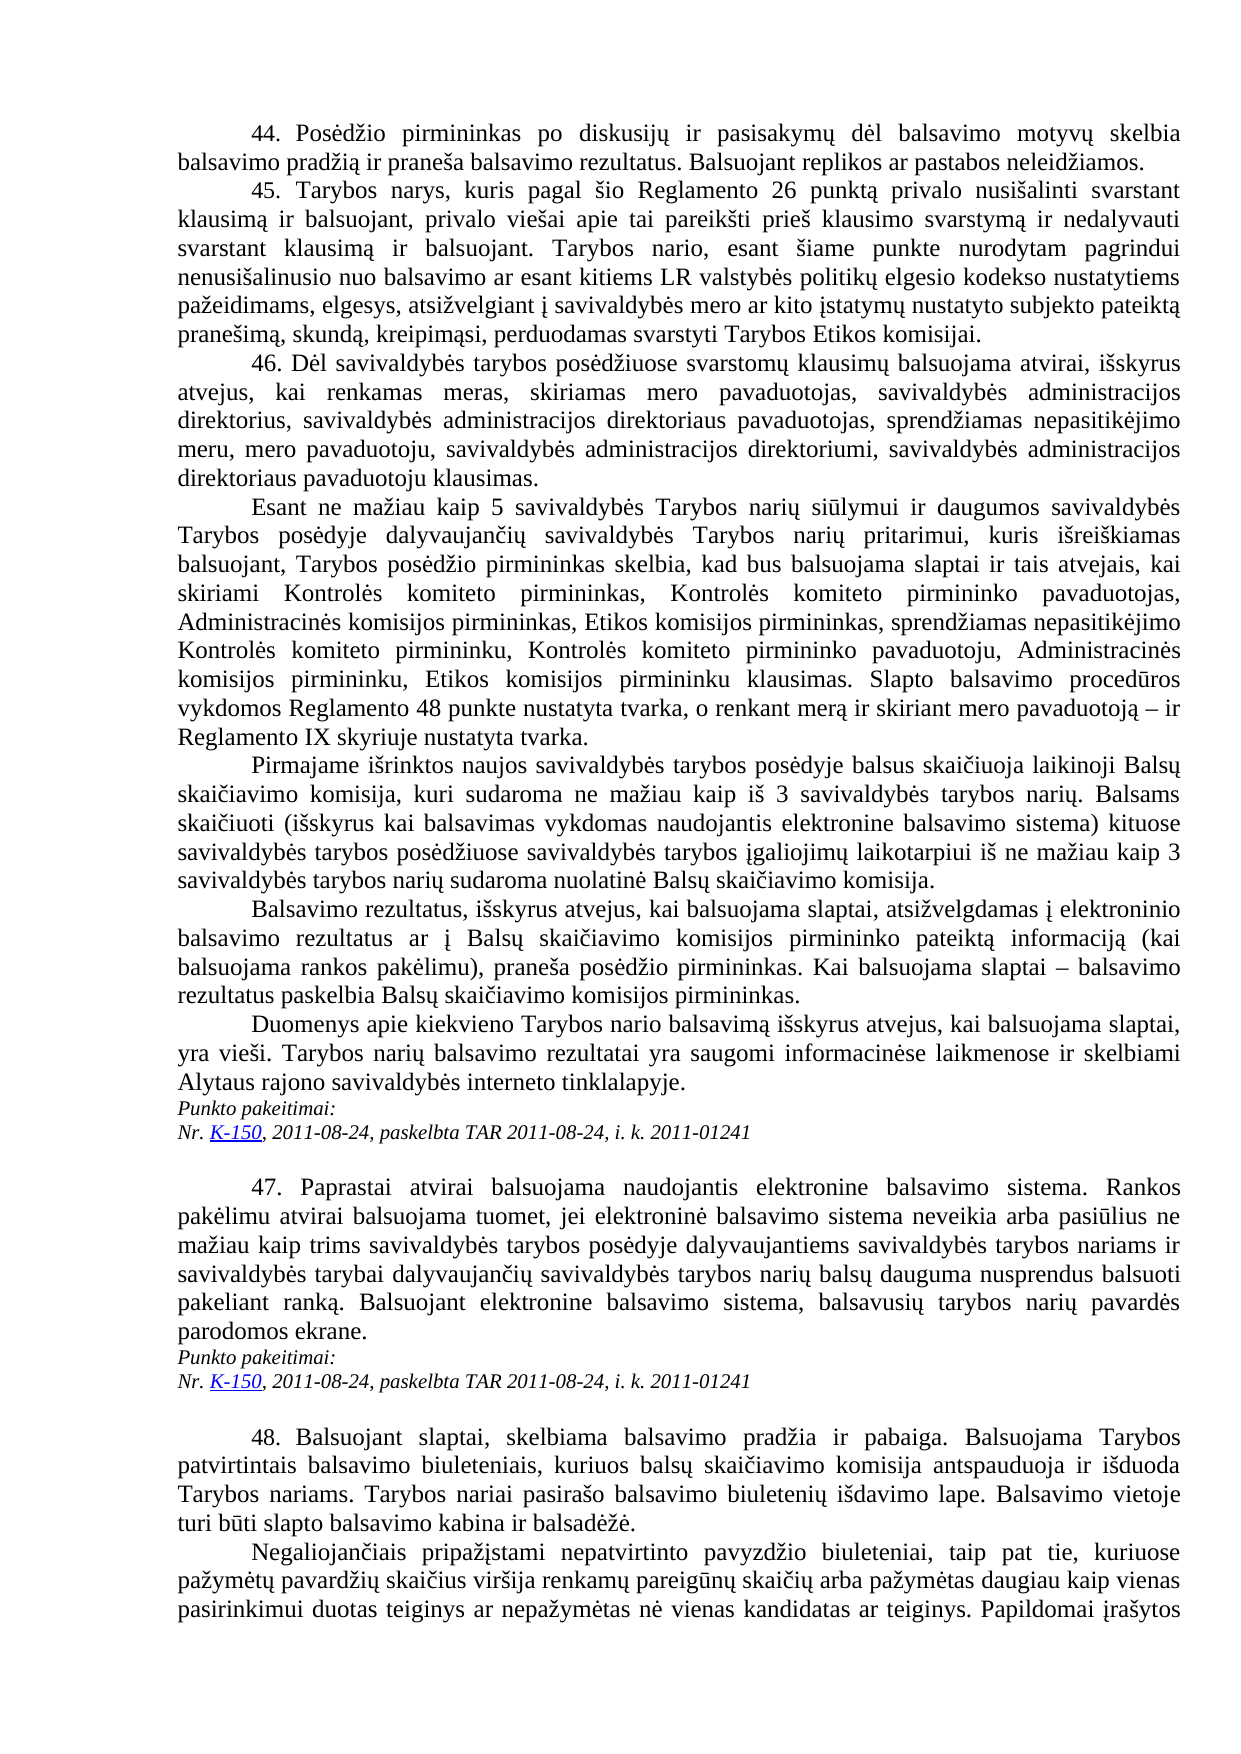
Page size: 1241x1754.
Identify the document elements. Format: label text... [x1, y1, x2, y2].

text Balsavimo rezultatus, išskyrus atvejus, kai balsuojama slaptai, atsižvelgdamas į elektroninio balsavimo rezultatus ar į Balsų skaičiavimo komisijos pirmininko pateiktą informaciją (kai balsuojama rankos pakėlimu), praneša posėdžio pirmininkas. Kai balsuojama slaptai – balsavimo rezultatus paskelbia Balsų skaičiavimo komisijos pirmininkas. [177, 894, 1181, 1009]
text Punkto pakeitimai: [177, 1345, 1181, 1369]
text 45. Tarybos narys, kuris pagal šio Reglamento 26 punktą privalo nusišalinti svarstant klausimą ir balsuojant, privalo viešai apie tai pareikšti prieš klausimo svarstymą ir nedalyvauti svarstant klausimą ir balsuojant. Tarybos nario, esant šiame punkte nurodytam pagrindui nenusišalinusio nuo balsavimo ar esant kitiems LR valstybės politikų elgesio kodekso nustatytiems pažeidimams, elgesys, atsižvelgiant į savivaldybės mero ar kito įstatymų nustatyto subjekto pateiktą pranešimą, skundą, kreipimąsi, perduodamas svarstyti Tarybos Etikos komisijai. [177, 176, 1181, 348]
text Esant ne mažiau kaip 5 savivaldybės Tarybos narių siūlymui ir daugumos savivaldybės Tarybos posėdyje dalyvaujančių savivaldybės Tarybos narių pritarimui, kuris išreiškiamas balsuojant, Tarybos posėdžio pirmininkas skelbia, kad bus balsuojama slaptai ir tais atvejais, kai skiriami Kontrolės komiteto pirmininkas, Kontrolės komiteto pirmininko pavaduotojas, Administracinės komisijos pirmininkas, Etikos komisijos pirmininkas, sprendžiamas nepasitikėjimo Kontrolės komiteto pirmininku, Kontrolės komiteto pirmininko pavaduotoju, Administracinės komisijos pirmininku, Etikos komisijos pirmininku klausimas. Slapto balsavimo procedūros vykdomos Reglamento 48 punkte nustatyta tvarka, o renkant merą ir skiriant mero pavaduotoją – ir Reglamento IX skyriuje nustatyta tvarka. [177, 492, 1181, 751]
text Nr. K-150, 2011-08-24, paskelbta TAR 2011-08-24, i. k. 2011-01241 [177, 1120, 1181, 1144]
text Duomenys apie kiekvieno Tarybos nario balsavimą išskyrus atvejus, kai balsuojama slaptai, yra vieši. Tarybos narių balsavimo rezultatai yra saugomi informacinėse laikmenose ir skelbiami Alytaus rajono savivaldybės interneto tinklalapyje. [177, 1009, 1181, 1096]
text 48. Balsuojant slaptai, skelbiama balsavimo pradžia ir pabaiga. Balsuojama Tarybos patvirtintais balsavimo biuleteniais, kuriuos balsų skaičiavimo komisija antspauduoja ir išduoda Tarybos nariams. Tarybos nariai pasirašo balsavimo biuletenių išdavimo lape. Balsavimo vietoje turi būti slapto balsavimo kabina ir balsadėžė. [177, 1422, 1181, 1537]
text 44. Posėdžio pirmininkas po diskusijų ir pasisakymų dėl balsavimo motyvų skelbia balsavimo pradžią ir praneša balsavimo rezultatus. Balsuojant replikos ar pastabos neleidžiamos. [177, 118, 1181, 176]
text 46. Dėl savivaldybės tarybos posėdžiuose svarstomų klausimų balsuojama atvirai, išskyrus atvejus, kai renkamas meras, skiriamas mero pavaduotojas, savivaldybės administracijos direktorius, savivaldybės administracijos direktoriaus pavaduotojas, sprendžiamas nepasitikėjimo meru, mero pavaduotoju, savivaldybės administracijos direktoriumi, savivaldybės administracijos direktoriaus pavaduotoju klausimas. [177, 348, 1181, 492]
text Pirmajame išrinktos naujos savivaldybės tarybos posėdyje balsus skaičiuoja laikinoji Balsų skaičiavimo komisija, kuri sudaroma ne mažiau kaip iš 3 savivaldybės tarybos narių. Balsams skaičiuoti (išskyrus kai balsavimas vykdomas naudojantis elektronine balsavimo sistema) kituose savivaldybės tarybos posėdžiuose savivaldybės tarybos įgaliojimų laikotarpiui iš ne mažiau kaip 3 savivaldybės tarybos narių sudaroma nuolatinė Balsų skaičiavimo komisija. [177, 751, 1181, 894]
text 47. Paprastai atvirai balsuojama naudojantis elektronine balsavimo sistema. Rankos pakėlimu atvirai balsuojama tuomet, jei elektroninė balsavimo sistema neveikia arba pasiūlius ne mažiau kaip trims savivaldybės tarybos posėdyje dalyvaujantiems savivaldybės tarybos nariams ir savivaldybės tarybai dalyvaujančių savivaldybės tarybos narių balsų dauguma nusprendus balsuoti pakeliant ranką. Balsuojant elektronine balsavimo sistema, balsavusių tarybos narių pavardės parodomos ekrane. [177, 1172, 1181, 1345]
text Punkto pakeitimai: [177, 1096, 1181, 1120]
text Negaliojančiais pripažįstami nepatvirtinto pavyzdžio biuleteniai, taip pat tie, kuriuose pažymėtų pavardžių skaičius viršija renkamų pareigūnų skaičių arba pažymėtas daugiau kaip vienas pasirinkimui duotas teiginys ar nepažymėtas nė vienas kandidatas ar teiginys. Papildomai įrašytos [177, 1537, 1181, 1623]
text Nr. K-150, 2011-08-24, paskelbta TAR 2011-08-24, i. k. 2011-01241 [177, 1369, 1181, 1393]
